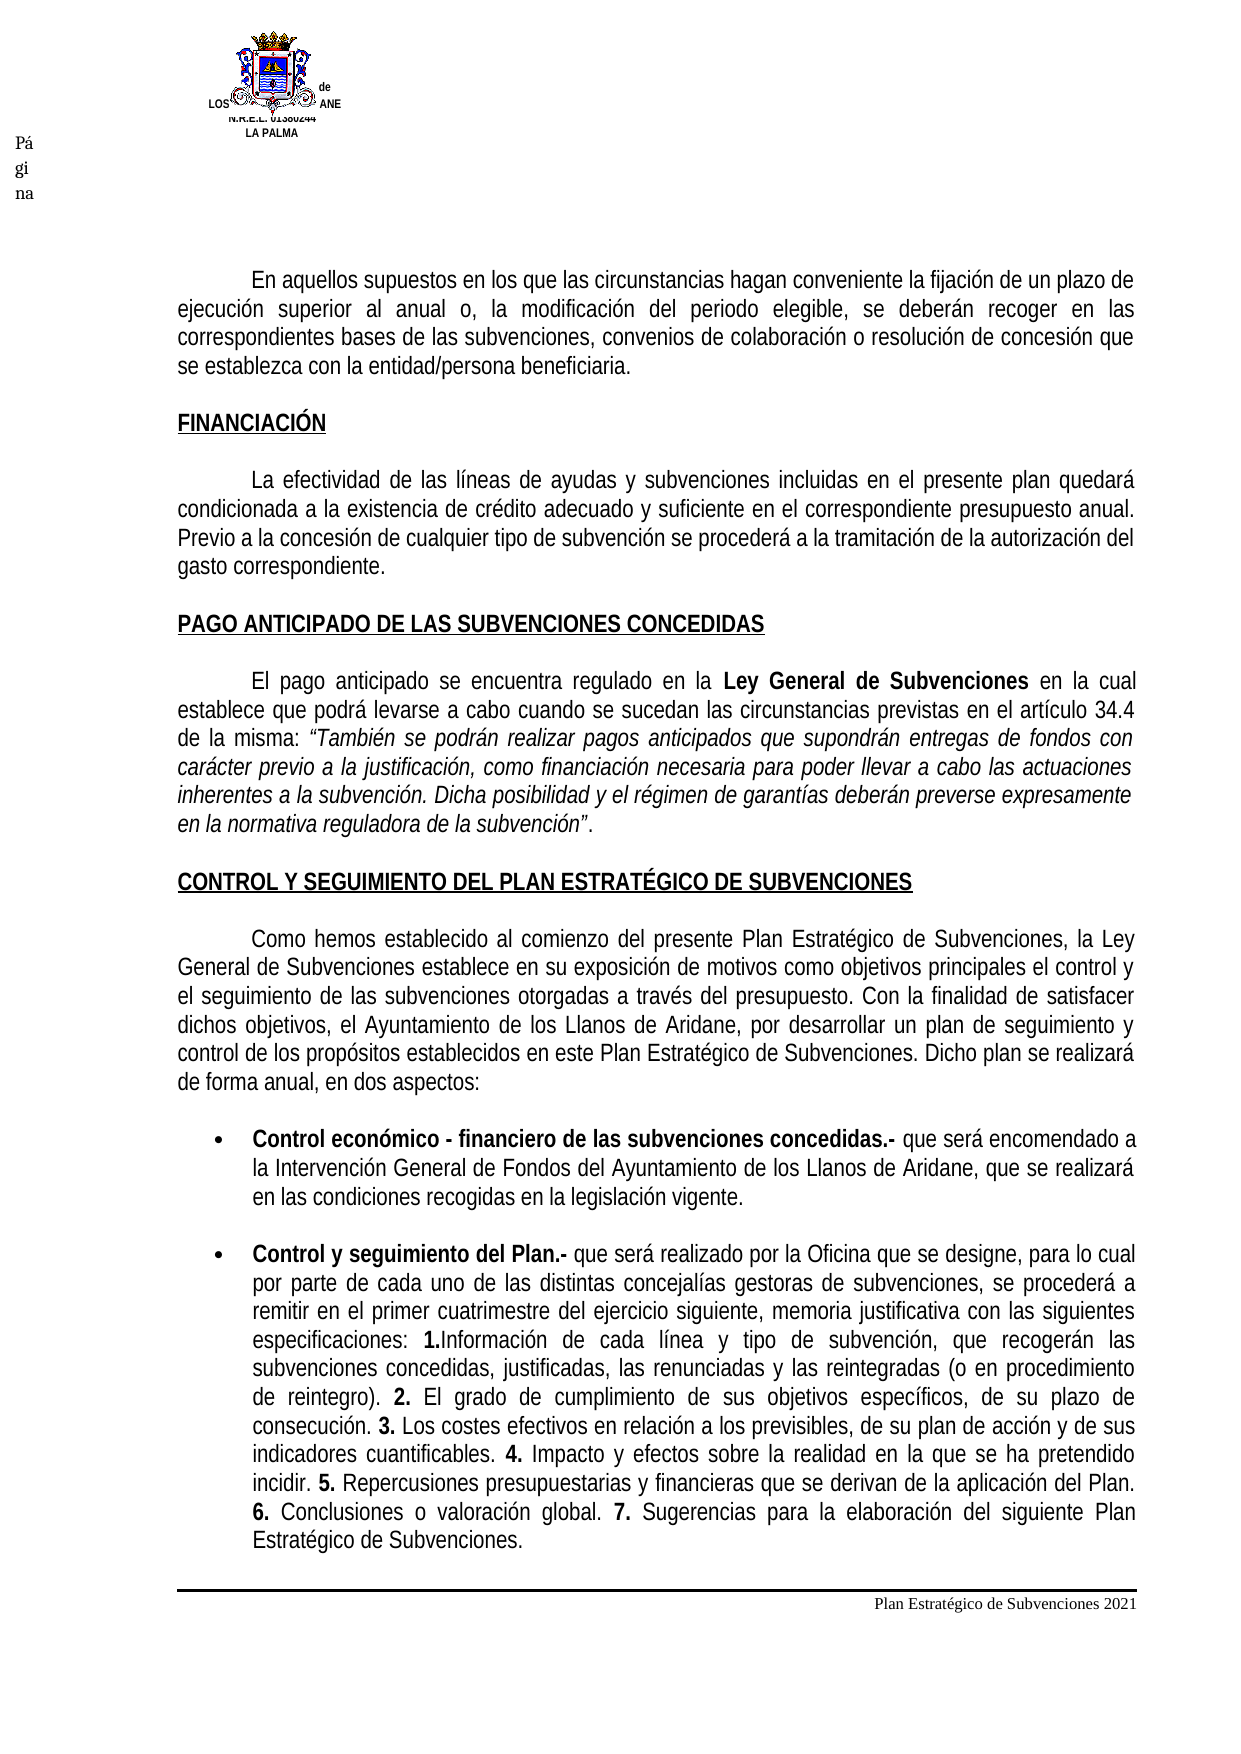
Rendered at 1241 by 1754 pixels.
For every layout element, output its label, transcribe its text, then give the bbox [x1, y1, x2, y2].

text PAGO ANTICIPADO DE LAS SUBVENCIONES CONCEDIDAS [177, 609, 1137, 637]
text La efectividad de las líneas de ayudas y subvenciones incluidas en el presente plan quedará condicionada a la existencia de crédito adecuado y suficiente en el correspondiente presupuesto anual. Previo a la concesión de cualquier tipo de subvención se procederá a la tramitación de la autorización del gasto correspondiente. [177, 465, 1137, 580]
text FINANCIACIÓN [177, 408, 1137, 437]
list Control y seguimiento del Plan.- que será realizado por la Oficina que se designe, para lo cual por parte de cada uno de las distintas concejalías gestoras de subvenciones, se procederá a remitir en el primer cuatrimestre del ejercicio siguiente, memoria justificativa con las siguientes especificaciones: 1.Información de cada línea y tipo de subvención, que recogerán las subvenciones concedidas, justificadas, las renunciadas y las reintegradas (o en procedimiento de reintegro). 2. El grado de cumplimiento de sus objetivos específicos, de su plazo de consecución. 3. Los costes efectivos en relación a los previsibles, de su plan de acción y de sus indicadores cuantificables. 4. Impacto y efectos sobre la realidad en la que se ha pretendido incidir. 5. Repercusiones presupuestarias y financieras que se derivan de la aplicación del Plan. 6. Conclusiones o valoración global. 7. Sugerencias para la elaboración del siguiente Plan Estratégico de Subvenciones. [215, 1239, 1137, 1554]
text CONTROL Y SEGUIMIENTO DEL PLAN ESTRATÉGICO DE SUBVENCIONES [177, 866, 1137, 895]
text El pago anticipado se encuentra regulado en la Ley General de Subvenciones en la cual establece que podrá levarse a cabo cuando se sucedan las circunstancias previstas en el artículo 34.4 de la misma: “También se podrán realizar pagos anticipados que supondrán entregas de fondos con carácter previo a la justificación, como financiación necesaria para poder llevar a cabo las actuaciones inherentes a la subvención. Dicha posibilidad y el régimen de garantías deberán preverse expresamente en la normativa reguladora de la subvención”. [177, 666, 1137, 838]
text Como hemos establecido al comienzo del presente Plan Estratégico de Subvenciones, la Ley General de Subvenciones establece en su exposición de motivos como objetivos principales el control y el seguimiento de las subvenciones otorgadas a través del presupuesto. Con la finalidad de satisfacer dichos objetivos, el Ayuntamiento de los Llanos de Aridane, por desarrollar un plan de seguimiento y control de los propósitos establecidos en este Plan Estratégico de Subvenciones. Dicho plan se realizará de forma anual, en dos aspectos: [177, 924, 1137, 1096]
list Control económico - financiero de las subvenciones concedidas.- que será encomendado a la Intervención General de Fondos del Ayuntamiento de los Llanos de Aridane, que se realizará en las condiciones recogidas en la legislación vigente. [215, 1124, 1137, 1210]
text En aquellos supuestos en los que las circunstancias hagan conveniente la fijación de un plazo de ejecución superior al anual o, la modificación del periodo elegible, se deberán recoger en las correspondientes bases de las subvenciones, convenios de colaboración o resolución de concesión que se establezca con la entidad/persona beneficiaria. [177, 265, 1137, 379]
